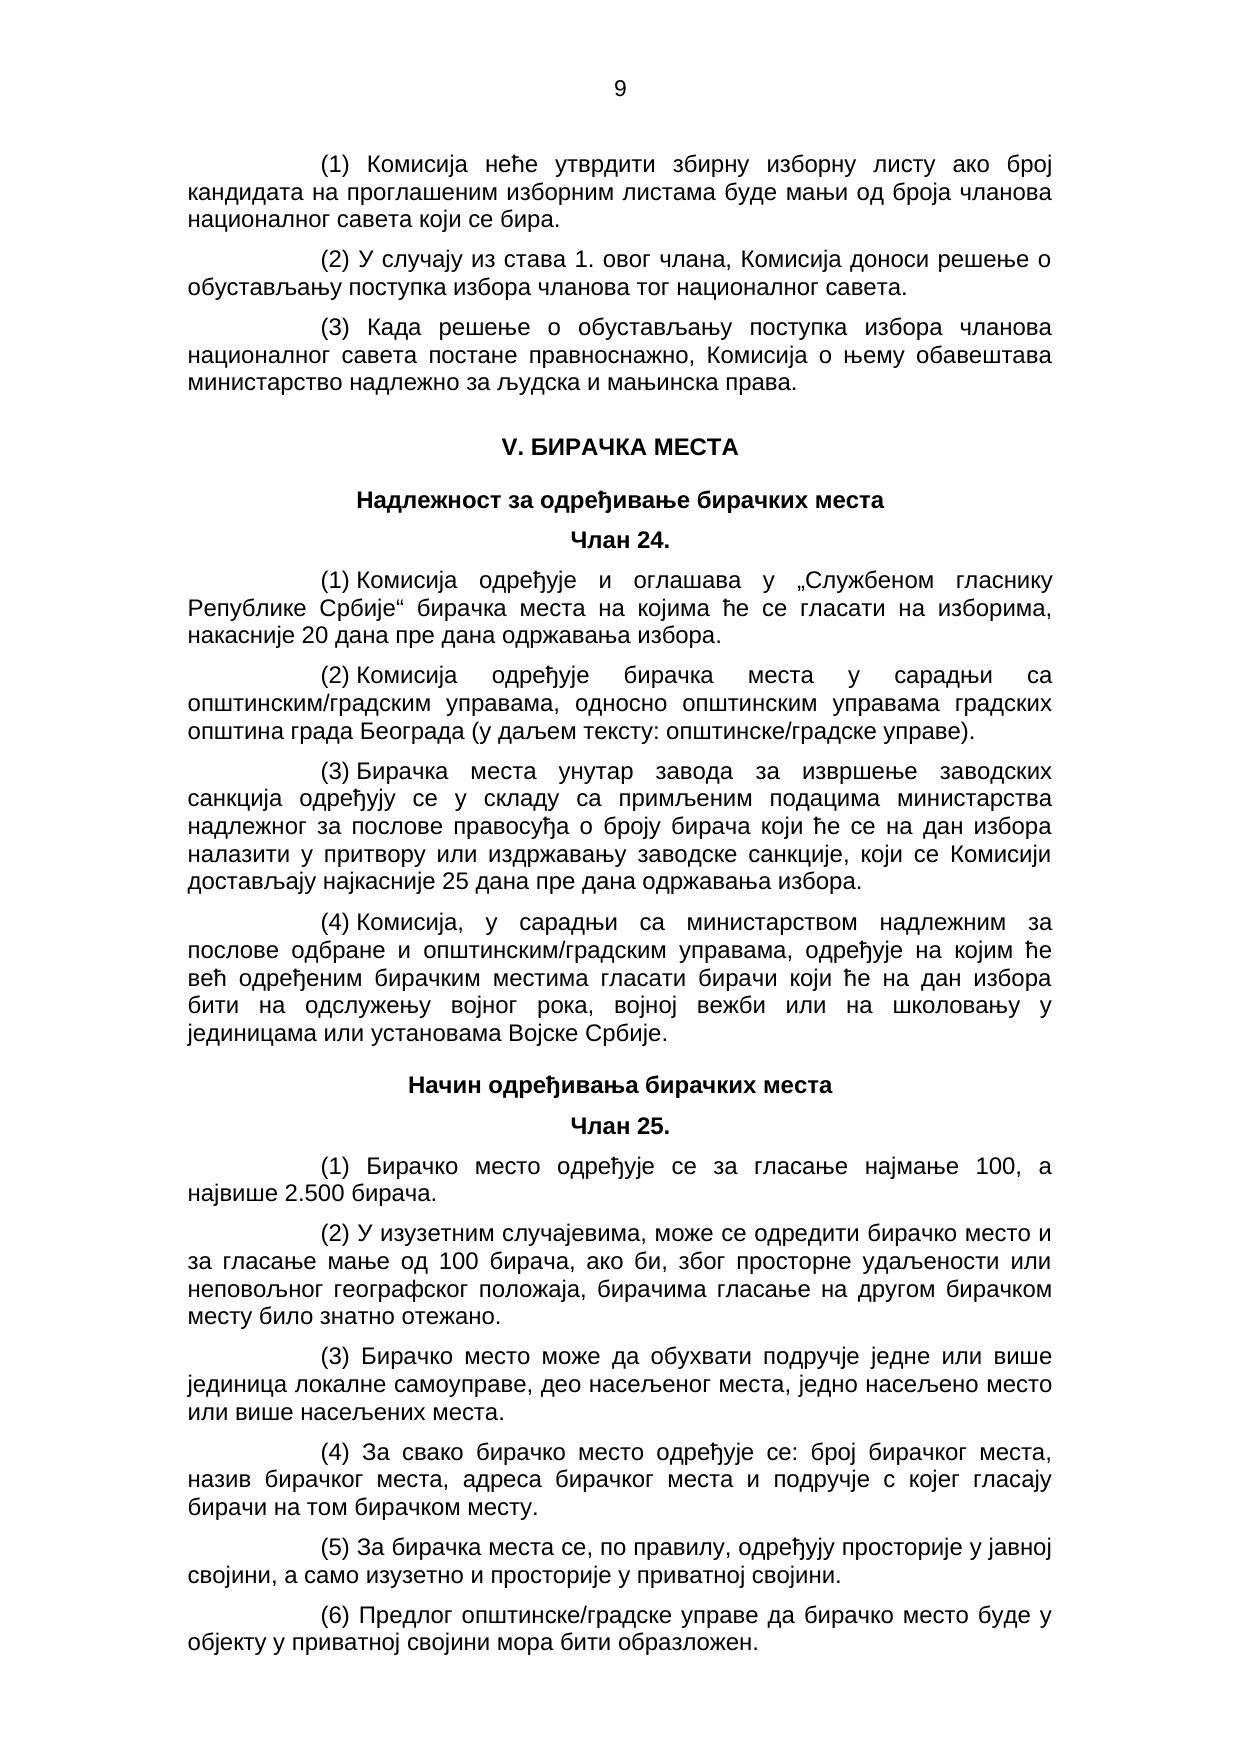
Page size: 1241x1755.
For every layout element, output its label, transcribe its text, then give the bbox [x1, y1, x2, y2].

text (3) Када решење о обустављању поступка избора чланова националног савета постане правноснажно, Комисија о њему обавештава министарство надлежно за људска и мањинска права. [187, 313, 1053, 396]
text (2) У случају из става 1. овог члана, Комисија доноси решење о обустављању поступка избора чланова тог националног савета. [187, 245, 1053, 301]
text (1) Бирачко место одређује се за гласање најмање 100, а највише 2.500 бирача. [187, 1152, 1053, 1207]
text (2) Комисија одређује бирачка места у сарадњи са општинским/градским управама, односно општинским управама градских општина града Београда (у даљем тексту: општинске/градске управе). [187, 661, 1053, 744]
text (2) У изузетним случајевима, може се одредити бирачко место и за гласање мање од 100 бирача, ако би, због просторне удаљености или неповољног географског положаја, бирачима гласање на другом бирачком месту било знатно отежано. [187, 1219, 1053, 1330]
text (1) Комисија неће утврдити збирну изборну листу ако број кандидата на проглашеним изборним листама буде мањи од броја чланова националног савета који се бира. [187, 150, 1053, 233]
text Члан 25. [187, 1112, 1053, 1139]
text Начин одређивања бирачких места [187, 1071, 1053, 1099]
text (1) Комисија одређује и оглашава у „Службеном гласнику Републике Србије“ бирачка места на којима ће се гласати на изборима, накасније 20 дана пре дана одржавања избора. [187, 566, 1053, 649]
text (4) Комисија, у сарадњи са министарством надлежним за послове одбране и општинским/градским управама, одређује на којим ће већ одређеним бирачким местима гласати бирачи који ће на дан избора бити на одслужењу војног рока, војној вежби или на школовању у јединицама или установама Војске Србије. [187, 907, 1053, 1046]
text (6) Предлог општинске/градске управе да бирачко место буде у објекту у приватној својини мора бити образложен. [187, 1601, 1053, 1656]
text Члан 24. [187, 526, 1053, 554]
text (3) Бирачко место може да обухвати подручје једне или више јединица локалне самоуправе, део насељеног места, једно насељено место или више насељених места. [187, 1342, 1053, 1425]
text (4) За свако бирачко место одређује се: број бирачког места, назив бирачког места, адреса бирачког места и подручје с којег гласају бирачи на том бирачком месту. [187, 1438, 1053, 1520]
text (5) За бирачка места се, по правилу, одређују просторије у јавној својини, а само изузетно и просторије у приватној својини. [187, 1533, 1053, 1588]
text Надлежност за одређивање бирачких места [187, 486, 1053, 513]
text V. БИРАЧКА МЕСТА [187, 433, 1053, 461]
text (3) Бирачка места унутар завода за извршење заводских санкција одређују се у складу са примљеним подацима министарства надлежног за послове правосуђа о броју бирача који ће се на дан избора налазити у притвору или издржавању заводске санкције, који се Комисији достављају најкасније 25 дана пре дана одржавања избора. [187, 757, 1053, 895]
